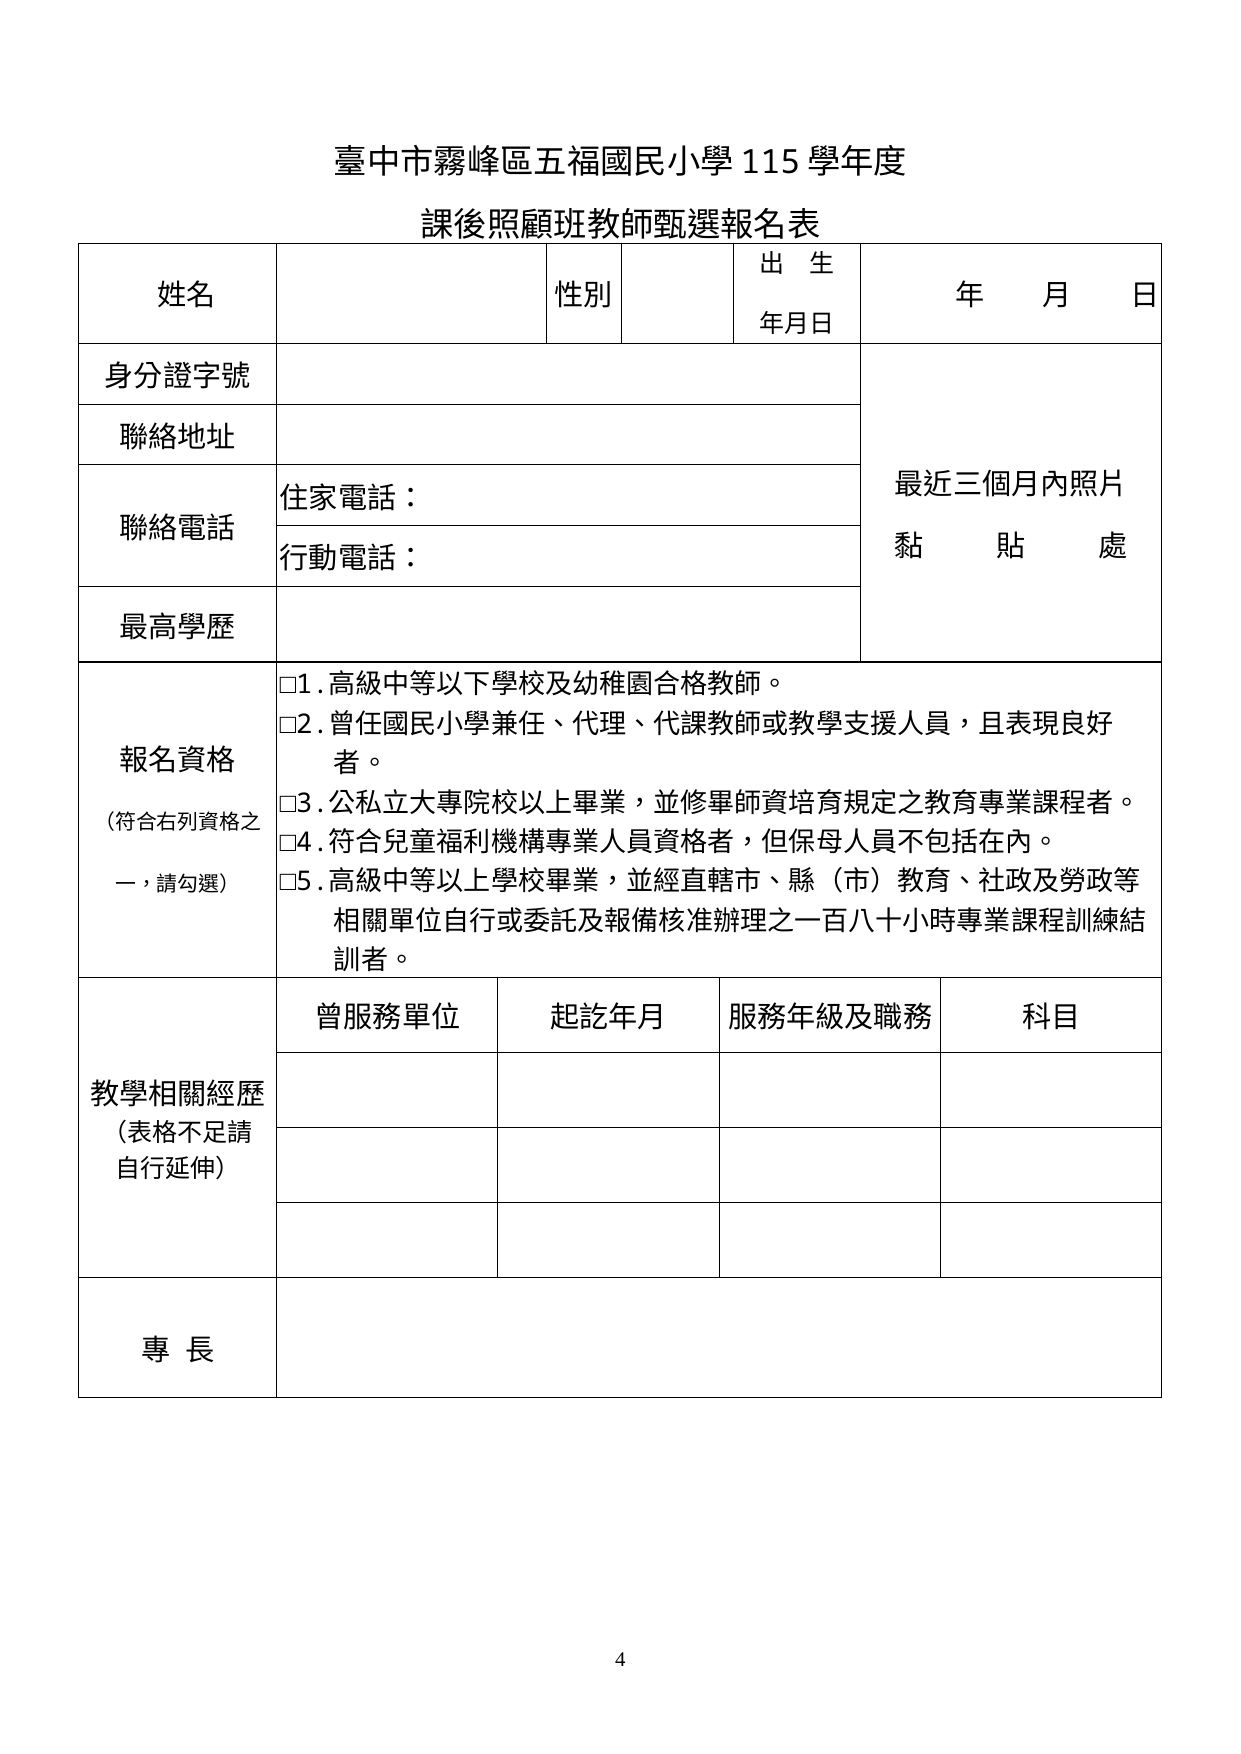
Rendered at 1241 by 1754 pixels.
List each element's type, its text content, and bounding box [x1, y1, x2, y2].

table_cell □1.高級中等以下學校及幼稚園合格教師。 □2.曾任國民小學兼任、代理、代課教師或教學支援人員，且表現良好者。 □3.公私立大專院校以上畢業，並修畢師資培育規定之教育專業課程者。 □4.符合兒童福利機構專業人員資格者，但保母人員不包括在內。 □5.高級中等以上學校畢業，並經直轄市、縣（市）教育、社政及勞政等相關單位自行或委託及報備核准辦理之一百八十小時專業課程訓練結訓者。 [277, 663, 1161, 977]
table_cell [277, 587, 860, 661]
table_cell 身分證字號 [79, 344, 276, 403]
table_cell 專 長 [79, 1278, 276, 1397]
table_cell [498, 1203, 719, 1277]
table_cell 服務年級及職務 [720, 978, 940, 1052]
table_cell 行動電話： [277, 526, 860, 586]
table_cell [941, 1128, 1161, 1202]
table_cell [720, 1203, 940, 1277]
table_cell [277, 1278, 1161, 1397]
table_header 年 月 日 [861, 244, 1161, 342]
table_cell 最高學歷 [79, 587, 276, 661]
table_cell 住家電話： [277, 465, 860, 525]
table_cell [498, 1053, 719, 1127]
table_cell [277, 344, 860, 403]
table_cell [277, 1203, 497, 1277]
table_cell [277, 1053, 497, 1127]
table_cell [720, 1128, 940, 1202]
table_cell [941, 1053, 1161, 1127]
table_header 出 生 年月日 [734, 244, 860, 342]
table_cell [277, 405, 860, 464]
table_cell [941, 1203, 1161, 1277]
table_cell 教學相關經歷 （表格不足請 自行延伸） [79, 978, 276, 1277]
table_cell [498, 1128, 719, 1202]
table_cell 科目 [941, 978, 1161, 1052]
table_cell 起訖年月 [498, 978, 719, 1052]
table_cell 報名資格 （符合右列資格之一，請勾選） [79, 663, 276, 977]
table_header [277, 244, 546, 342]
table_cell [720, 1053, 940, 1127]
text 臺中市霧峰區五福國民小學115學年度 [89, 118, 1152, 180]
table_cell 最近三個月內照片 黏 貼 處 [861, 344, 1161, 661]
table_header 姓名 [79, 244, 276, 342]
table_cell 曾服務單位 [277, 978, 497, 1052]
table_cell [277, 1128, 497, 1202]
table_header [622, 244, 733, 342]
table_cell 聯絡地址 [79, 405, 276, 464]
table_header 性別 [547, 244, 621, 342]
table_cell 聯絡電話 [79, 465, 276, 586]
text 課後照顧班教師甄選報名表 [89, 180, 1152, 243]
